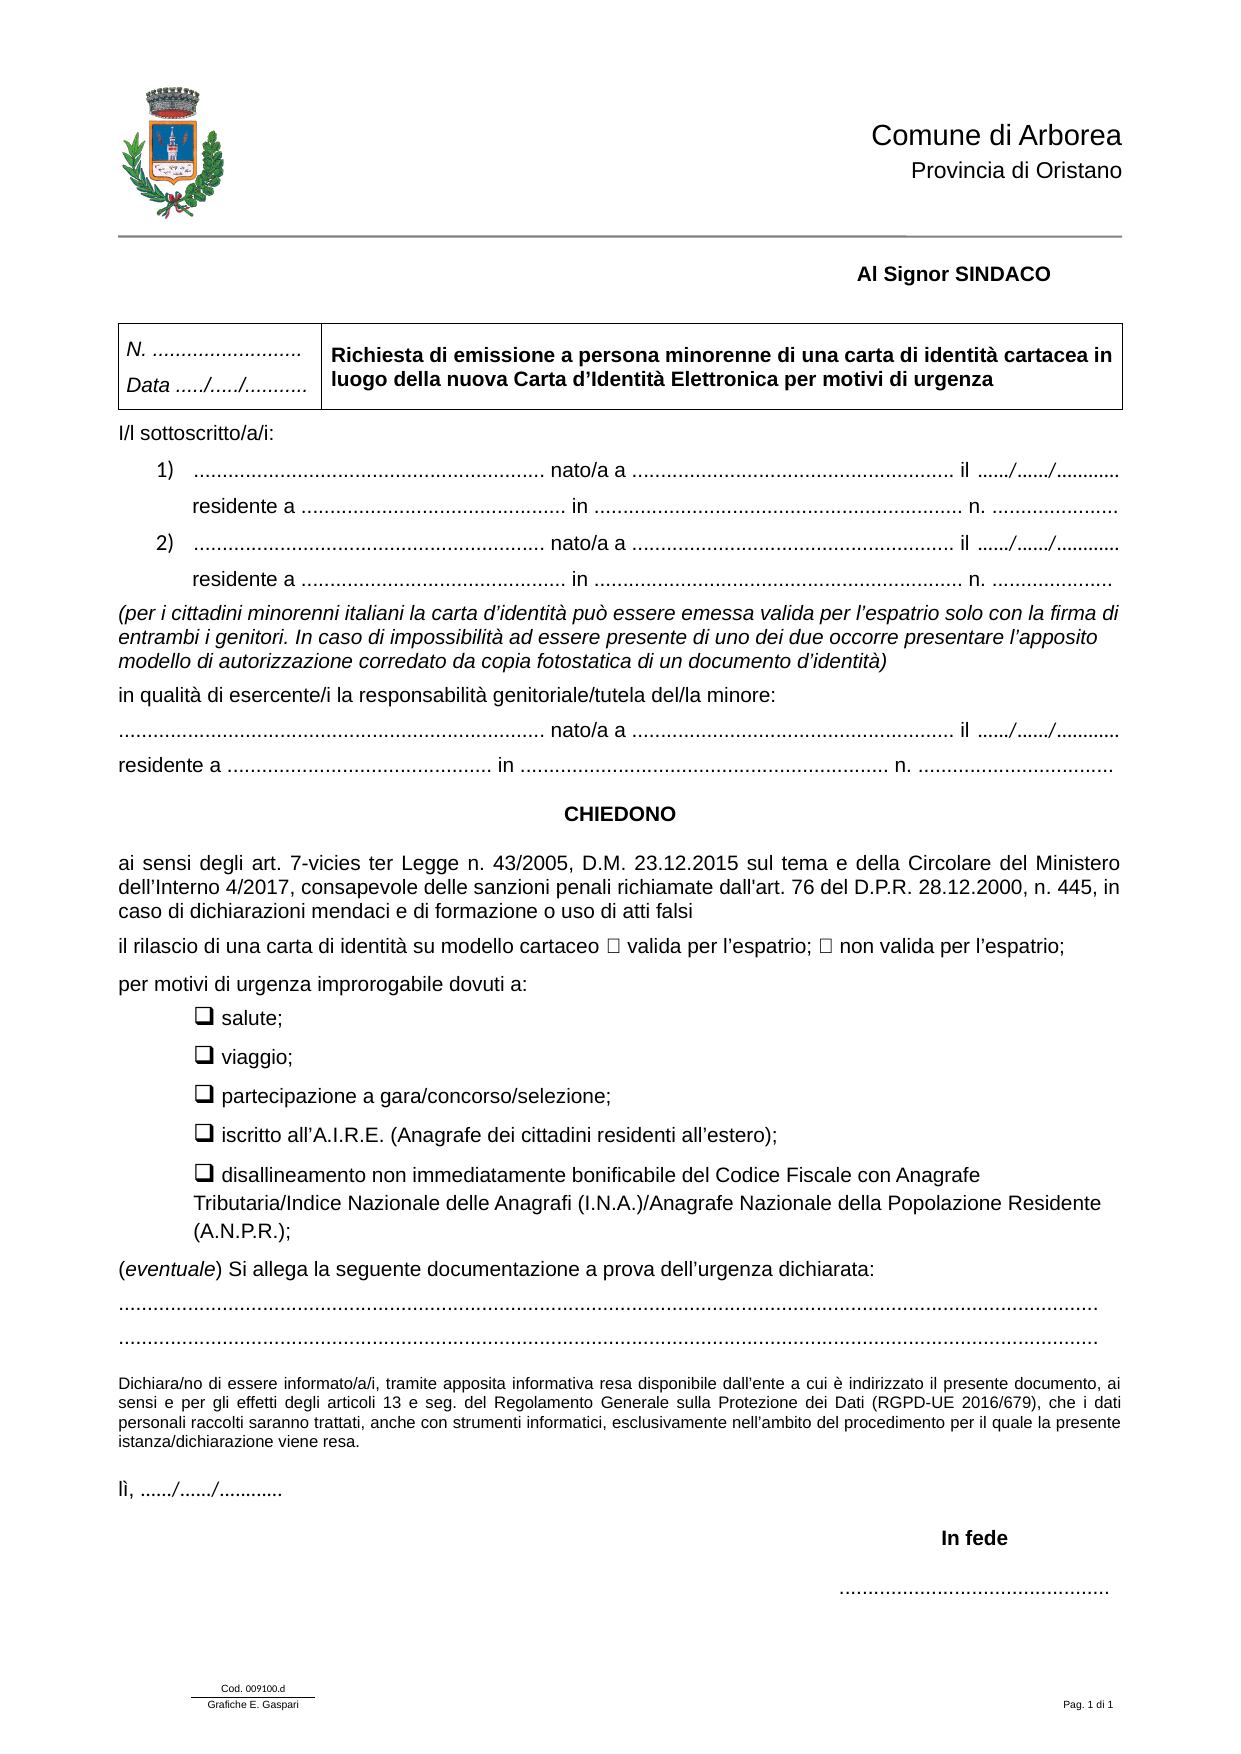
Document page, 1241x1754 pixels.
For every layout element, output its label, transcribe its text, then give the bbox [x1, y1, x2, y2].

text I/l sottoscritto/a/i: [118, 421, 1122, 445]
text residente a .............................................. in ................................................................ n. ..................... [192, 566, 1122, 590]
table_header N. .......................... Data ...../...../........... [119, 324, 321, 409]
list ............................................................. nato/a a ........................................................ il ....../....../............ [156, 528, 1122, 556]
text  salute; [193, 1006, 1122, 1031]
text .......................................................................................................................................................................... [118, 1291, 1122, 1315]
text CHIEDONO [118, 802, 1122, 826]
text Provincia di Oristano [224, 157, 1122, 183]
text in qualità di esercente/i la responsabilità genitoriale/tutela del/la minore: [118, 683, 1122, 707]
text (eventuale) Si allega la seguente documentazione a prova dell’urgenza dichiarata: [118, 1256, 1122, 1280]
picture [122, 87, 224, 219]
text il rilascio di una carta di identità su modello cartaceo  valida per l’espatrio;  non valida per l’espatrio; [118, 933, 1122, 957]
text per motivi di urgenza improrogabile dovuti a: [118, 971, 1122, 995]
text  viaggio; [193, 1045, 1122, 1070]
text ai sensi degli art. 7-vicies ter Legge n. 43/2005, D.M. 23.12.2015 sul tema e della Circolare del Ministero dell’Interno 4/2017, consapevole delle sanzioni penali richiamate dall'art. 76 del D.P.R. 28.12.2000, n. 445, in caso di dichiarazioni mendaci e di formazione o uso di atti falsi [118, 851, 1122, 923]
text Comune di Arborea [224, 118, 1122, 152]
text (per i cittadini minorenni italiani la carta d’identità può essere emessa valida per l’espatrio solo con la firma di entrambi i genitori. In caso di impossibilità ad essere presente di uno dei due occorre presentare l’apposito modello di autorizzazione corredato da copia fotostatica di un documento d’identità) [118, 601, 1122, 673]
text lì, ....../....../............ [118, 1476, 1122, 1501]
text residente a .............................................. in ................................................................ n. .................................. [118, 753, 1122, 777]
text residente a .............................................. in ................................................................ n. ...................... [192, 493, 1122, 517]
text  partecipazione a gara/concorso/selezione; [193, 1084, 1122, 1109]
text Dichiara/no di essere informato/a/i, tramite apposita informativa resa disponibile dall’ente a cui è indirizzato il presente documento, ai sensi e per gli effetti degli articoli 13 e seg. del Regolamento Generale sulla Protezione dei Dati (RGPD-UE 2016/679), che i dati personali raccolti saranno trattati, anche con strumenti informatici, esclusivamente nell’ambito del procedimento per il quale la presente istanza/dichiarazione viene resa. [118, 1374, 1122, 1451]
list ............................................................. nato/a a ........................................................ il ....../....../............ [156, 455, 1122, 483]
text In fede [827, 1526, 1122, 1550]
text  disallineamento non immediatamente bonificabile del Codice Fiscale con Anagrafe Tributaria/Indice Nazionale delle Anagrafi (I.N.A.)/Anagrafe Nazionale della Popolazione Residente (A.N.P.R.); [193, 1162, 1122, 1242]
text  iscritto all’A.I.R.E. (Anagrafe dei cittadini residenti all’estero); [193, 1123, 1122, 1148]
text Al Signor SINDACO [857, 262, 1122, 286]
text .......................................................................................................................................................................... [118, 1325, 1122, 1349]
text .......................................................................... nato/a a ........................................................ il ....../....../............ [118, 717, 1122, 743]
text ............................................... [827, 1575, 1122, 1599]
table_header Richiesta di emissione a persona minorenne di una carta di identità cartacea in luogo della nuova Carta d’Identità Elettronica per motivi di urgenza [322, 324, 1122, 409]
